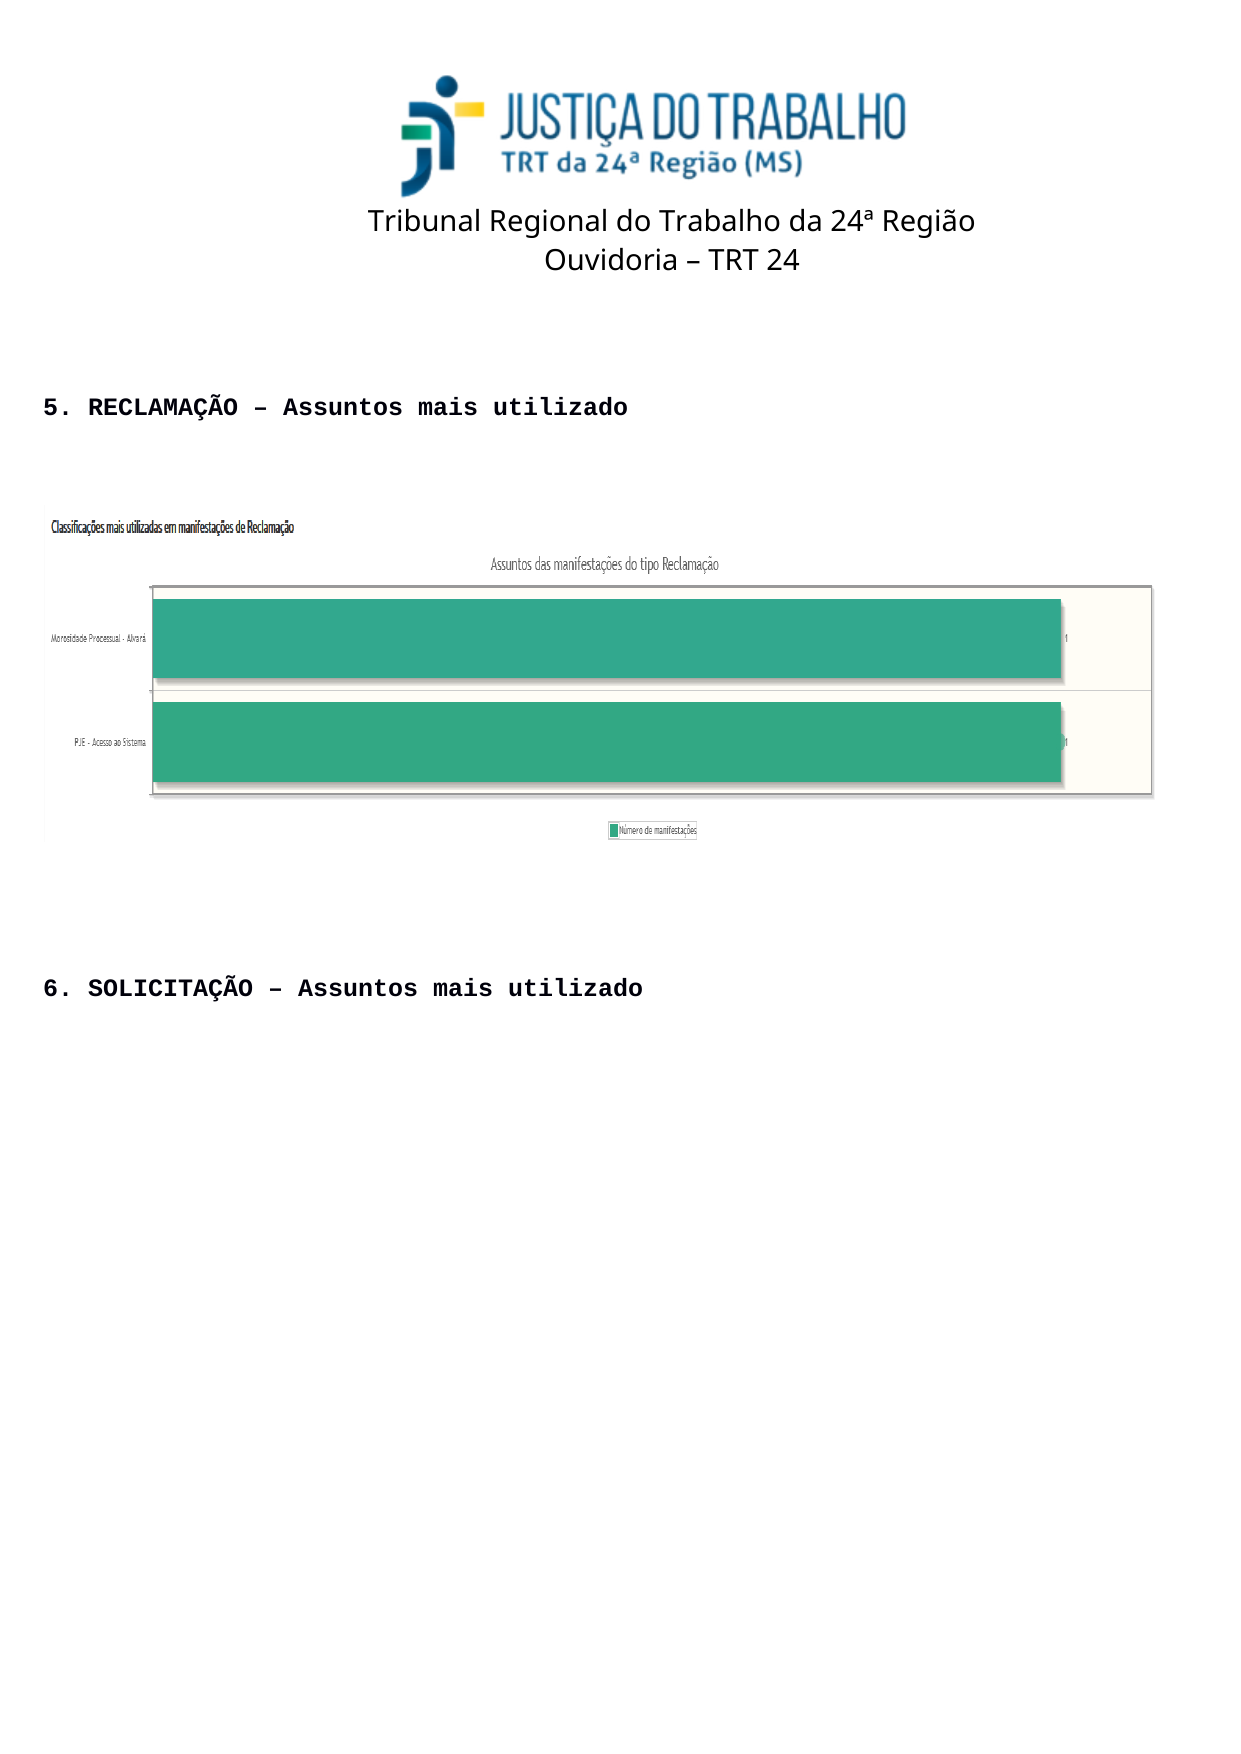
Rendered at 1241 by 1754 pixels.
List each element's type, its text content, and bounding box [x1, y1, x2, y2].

text 5. RECLAMAÇÃO – Assuntos mais utilizado [43, 394, 1209, 423]
text 6. SOLICITAÇÃO – Assuntos mais utilizado [43, 976, 1209, 1004]
